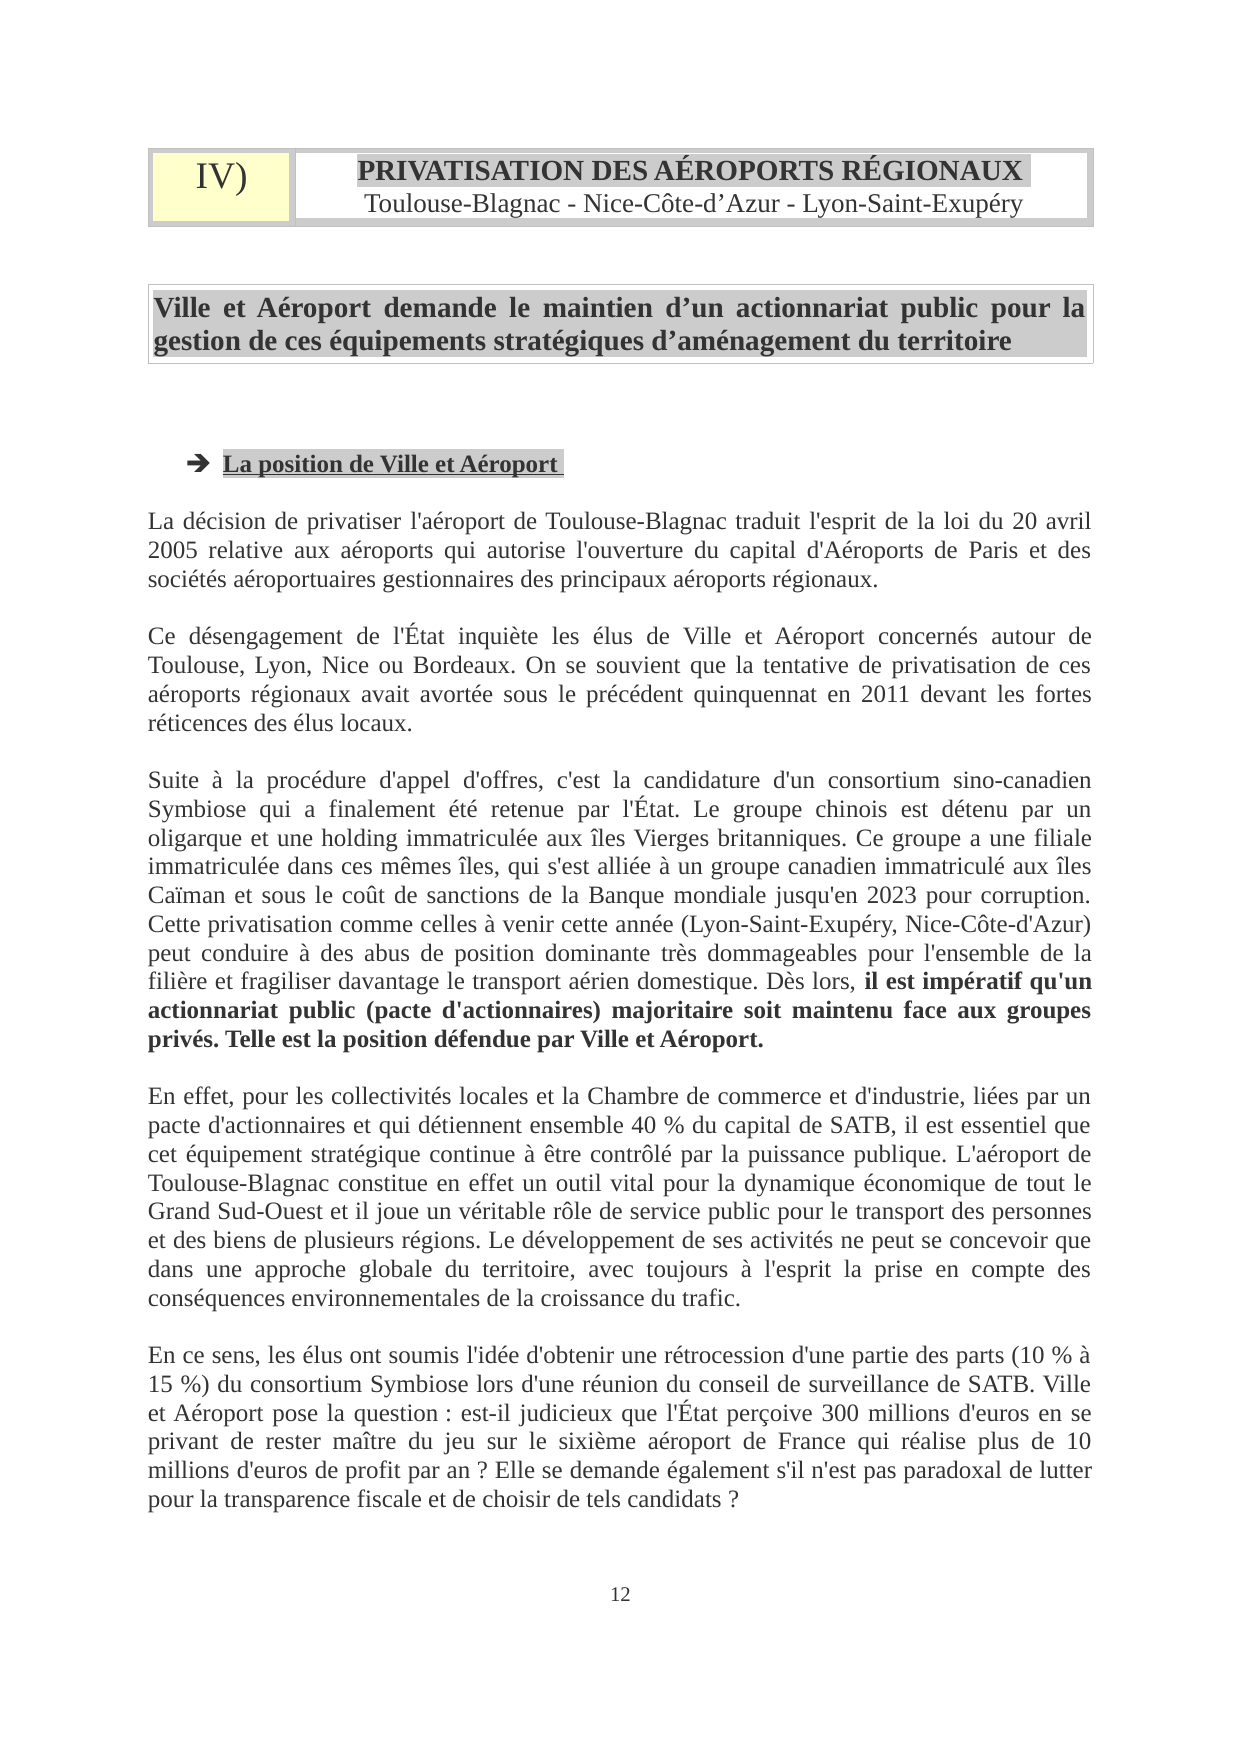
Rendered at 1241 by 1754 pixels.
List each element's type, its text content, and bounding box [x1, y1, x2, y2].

text Ce désengagement de l'État inquiète les élus de Ville et Aéroport concernés autour de Toulouse, Lyon, Nice ou Bordeaux. On se souvient que la tentative de privatisation de ces aéroports régionaux avait avortée sous le précédent quinquennat en 2011 devant les fortes réticences des élus locaux. [148, 621, 1093, 736]
table_header Ville et Aéroport demande le maintien d’un actionnariat public pour la gestion de ces équipements stratégiques d’aménagement du territoire [149, 285, 1093, 363]
text En ce sens, les élus ont soumis l'idée d'obtenir une rétrocession d'une partie des parts (10 % à 15 %) du consortium Symbiose lors d'une réunion du conseil de surveillance de SATB. Ville et Aéroport pose la question : est-il judicieux que l'État perçoive 300 millions d'euros en se privant de rester maître du jeu sur le sixième aéroport de France qui réalise plus de 10 millions d'euros de profit par an ? Elle se demande également s'il n'est pas paradoxal de lutter pour la transparence fiscale et de choisir de tels candidats ? [148, 1340, 1093, 1513]
list La position de Ville et Aéroport [185, 449, 1093, 478]
text La décision de privatiser l'aéroport de Toulouse-Blagnac traduit l'esprit de la loi du 20 avril 2005 relative aux aéroports qui autorise l'ouverture du capital d'Aéroports de Paris et des sociétés aéroportuaires gestionnaires des principaux aéroports régionaux. [148, 506, 1093, 593]
text Suite à la procédure d'appel d'offres, c'est la candidature d'un consortium sino-canadien Symbiose qui a finalement été retenue par l'État. Le groupe chinois est détenu par un oligarque et une holding immatriculée aux îles Vierges britanniques. Ce groupe a une filiale immatriculée dans ces mêmes îles, qui s'est alliée à un groupe canadien immatriculé aux îles Caïman et sous le coût de sanctions de la Banque mondiale jusqu'en 2023 pour corruption. Cette privatisation comme celles à venir cette année (Lyon-Saint-Exupéry, Nice-Côte-d'Azur) peut conduire à des abus de position dominante très dommageables pour l'ensemble de la filière et fragiliser davantage le transport aérien domestique. Dès lors, il est impératif qu'un actionnariat public (pacte d'actionnaires) majoritaire soit maintenu face aux groupes privés. Telle est la position défendue par Ville et Aéroport. [148, 765, 1093, 1053]
table_header IV) [149, 149, 295, 226]
text En effet, pour les collectivités locales et la Chambre de commerce et d'industrie, liées par un pacte d'actionnaires et qui détiennent ensemble 40 % du capital de SATB, il est essentiel que cet équipement stratégique continue à être contrôlé par la puissance publique. L'aéroport de Toulouse-Blagnac constitue en effet un outil vital pour la dynamique économique de tout le Grand Sud-Ouest et il joue un véritable rôle de service public pour le transport des personnes et des biens de plusieurs régions. Le développement de ses activités ne peut se concevoir que dans une approche globale du territoire, avec toujours à l'esprit la prise en compte des conséquences environnementales de la croissance du trafic. [148, 1081, 1093, 1311]
table_header PRIVATISATION DES AÉROPORTS RÉGIONAUX Toulouse-Blagnac - Nice-Côte-d’Azur - Lyon-Saint-Exupéry [296, 149, 1093, 226]
